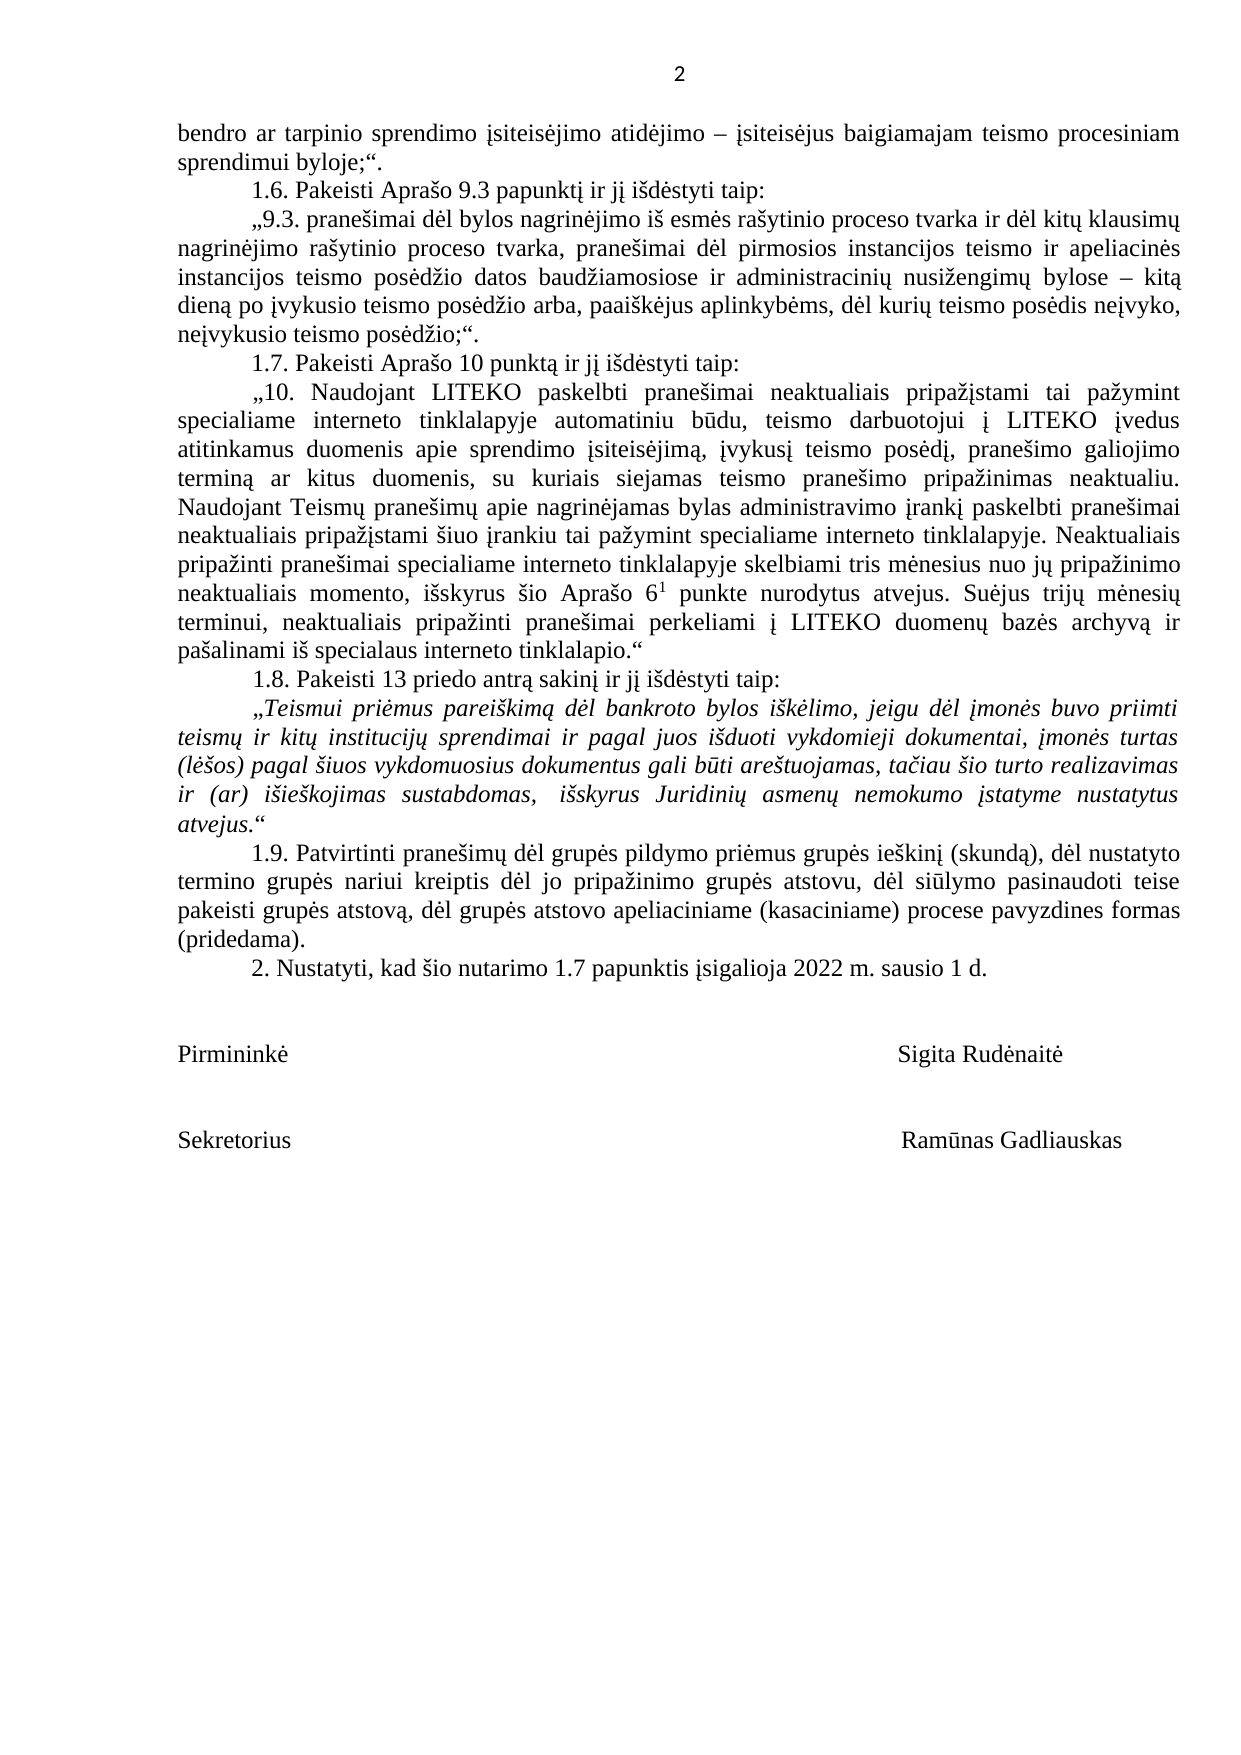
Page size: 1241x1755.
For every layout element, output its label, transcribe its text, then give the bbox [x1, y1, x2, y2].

text 1.8. Pakeisti 13 priedo antrą sakinį ir jį išdėstyti taip: [177, 664, 1181, 693]
text Pirmininkė Sigita Rudėnaitė [177, 1039, 1181, 1068]
text 1.6. Pakeisti Aprašo 9.3 papunktį ir jį išdėstyti taip: [177, 176, 1181, 204]
text bendro ar tarpinio sprendimo įsiteisėjimo atidėjimo – įsiteisėjus baigiamajam teismo procesiniam sprendimui byloje;“. [177, 118, 1181, 176]
text 2. Nustatyti, kad šio nutarimo 1.7 papunktis įsigalioja 2022 m. sausio 1 d. [177, 953, 1181, 981]
text „10. Naudojant LITEKO paskelbti pranešimai neaktualiais pripažįstami tai pažymint specialiame interneto tinklalapyje automatiniu būdu, teismo darbuotojui į LITEKO įvedus atitinkamus duomenis apie sprendimo įsiteisėjimą, įvykusį teismo posėdį, pranešimo galiojimo terminą ar kitus duomenis, su kuriais siejamas teismo pranešimo pripažinimas neaktualiu. Naudojant Teismų pranešimų apie nagrinėjamas bylas administravimo įrankį paskelbti pranešimai neaktualiais pripažįstami šiuo įrankiu tai pažymint specialiame interneto tinklalapyje. Neaktualiais pripažinti pranešimai specialiame interneto tinklalapyje skelbiami tris mėnesius nuo jų pripažinimo neaktualiais momento, išskyrus šio Aprašo 61 punkte nurodytus atvejus. Suėjus trijų mėnesių terminui, neaktualiais pripažinti pranešimai perkeliami į LITEKO duomenų bazės archyvą ir pašalinami iš specialaus interneto tinklalapio.“ [177, 377, 1181, 664]
text Sekretorius Ramūnas Gadliauskas [177, 1125, 1181, 1154]
text 1.7. Pakeisti Aprašo 10 punktą ir jį išdėstyti taip: [177, 348, 1181, 377]
text 1.9. Patvirtinti pranešimų dėl grupės pildymo priėmus grupės ieškinį (skundą), dėl nustatyto termino grupės nariui kreiptis dėl jo pripažinimo grupės atstovu, dėl siūlymo pasinaudoti teise pakeisti grupės atstovą, dėl grupės atstovo apeliaciniame (kasaciniame) procese pavyzdines formas (pridedama). [177, 838, 1181, 953]
text „9.3. pranešimai dėl bylos nagrinėjimo iš esmės rašytinio proceso tvarka ir dėl kitų klausimų nagrinėjimo rašytinio proceso tvarka, pranešimai dėl pirmosios instancijos teismo ir apeliacinės instancijos teismo posėdžio datos baudžiamosiose ir administracinių nusižengimų bylose – kitą dieną po įvykusio teismo posėdžio arba, paaiškėjus aplinkybėms, dėl kurių teismo posėdis neįvyko, neįvykusio teismo posėdžio;“. [177, 204, 1181, 348]
text „Teismui priėmus pareiškimą dėl bankroto bylos iškėlimo, jeigu dėl įmonės buvo priimti teismų ir kitų institucijų sprendimai ir pagal juos išduoti vykdomieji dokumentai, įmonės turtas (lėšos) pagal šiuos vykdomuosius dokumentus gali būti areštuojamas, tačiau šio turto realizavimas ir (ar) išieškojimas sustabdomas, išskyrus Juridinių asmenų nemokumo įstatyme nustatytus atvejus.“ [177, 693, 1181, 838]
